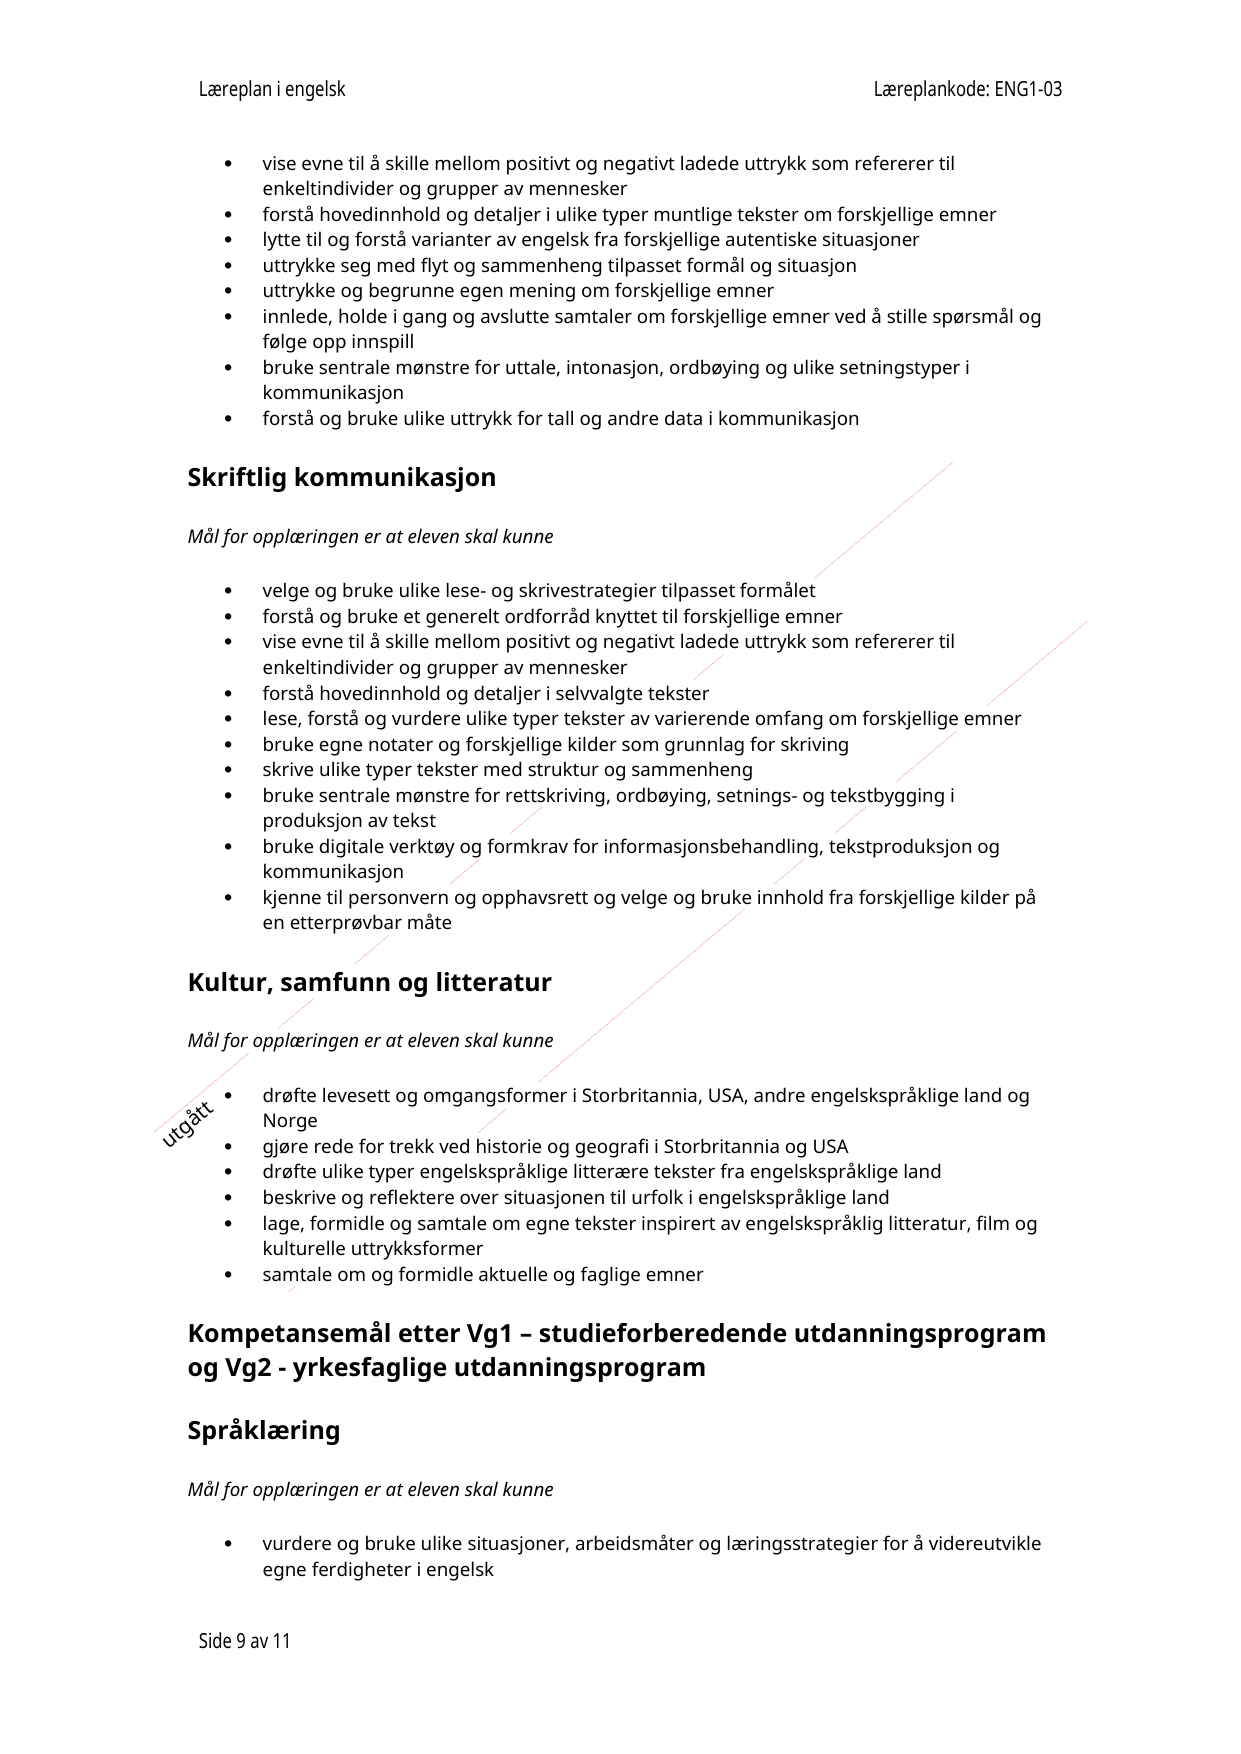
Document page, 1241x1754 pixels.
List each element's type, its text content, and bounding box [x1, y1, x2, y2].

list vise evne til å skille mellom positivt og negativt ladede uttrykk som refererer til enkeltindivider og grupper av mennesker [628, 150, 1053, 201]
subtitle Skriftlig kommunikasjon [497, 460, 1053, 494]
list forstå og bruke ulike uttrykk for tall og andre data i kommunikasjon [860, 405, 1053, 431]
list skrive ulike typer tekster med struktur og sammenheng [753, 756, 925, 782]
list forstå hovedinnhold og detaljer i selvvalgte tekster [989, 680, 1053, 705]
subtitle Språklæring [341, 1413, 1053, 1447]
list bruke sentrale mønstre for rettskriving, ordbøying, setnings- og tekstbygging i produksjon av tekst [836, 782, 1053, 833]
list samtale om og formidle aktuelle og faglige emner [704, 1261, 1053, 1286]
subtitle Kompetansemål etter Vg1 – studieforberedende utdanningsprogram og Vg2 - yrkesfaglige utdanningsprogram [187, 1316, 1053, 1384]
list drøfte ulike typer engelskspråklige litterære tekster fra engelskspråklige land [942, 1159, 1053, 1184]
list kjenne til personvern og opphavsrett og velge og bruke innhold fra forskjellige kilder på en etterprøvbar måte [420, 909, 742, 935]
text Mål for opplæringen er at eleven skal kunne [574, 1027, 1053, 1053]
list drøfte levesett og omgangsformer i Storbritannia, USA, andre engelskspråklige land og Norge [225, 1082, 263, 1133]
text Mål for opplæringen er at eleven skal kunne [561, 523, 878, 549]
list vise evne til å skille mellom positivt og negativt ladede uttrykk som refererer til enkeltindivider og grupper av mennesker [694, 629, 1053, 680]
list bruke sentrale mønstre for uttale, intonasjon, ordbøying og ulike setningstyper i kommunikasjon [409, 354, 1053, 405]
list forstå og bruke et generelt ordforråd knyttet til forskjellige emner [843, 603, 1053, 629]
list bruke digitale verktøy og formkrav for informasjonsbehandling, tekstproduksjon og kommunikasjon [776, 833, 1053, 884]
list lage, formidle og samtale om egne tekster inspirert av engelskspråklig litteratur, film og kulturelle uttrykksformer [483, 1210, 1053, 1261]
list velge og bruke ulike lese- og skrivestrategier tilpasset formålet [816, 578, 1053, 603]
list bruke egne notater og forskjellige kilder som grunnlag for skriving [928, 731, 1053, 756]
list uttrykke og begrunne egen mening om forskjellige emner [774, 278, 1053, 303]
list bruke sentrale mønstre for rettskriving, ordbøying, setnings- og tekstbygging i produksjon av tekst [225, 782, 540, 833]
list gjøre rede for trekk ved historie og geografi i Storbritannia og USA [849, 1133, 1053, 1159]
list bruke sentrale mønstre for rettskriving, ordbøying, setnings- og tekstbygging i produksjon av tekst [512, 807, 864, 833]
list drøfte levesett og omgangsformer i Storbritannia, USA, andre engelskspråklige land og Norge [479, 1082, 1053, 1133]
list forstå hovedinnhold og detaljer i selvvalgte tekster [710, 680, 1015, 705]
subtitle Kultur, samfunn og litteratur [640, 964, 1053, 998]
subtitle Kultur, samfunn og litteratur [552, 964, 677, 998]
list kjenne til personvern og opphavsrett og velge og bruke innhold fra forskjellige kilder på en etterprøvbar måte [715, 884, 1053, 935]
list bruke sentrale mønstre for uttale, intonasjon, ordbøying og ulike setningstyper i kommunikasjon [225, 354, 263, 405]
text Mål for opplæringen er at eleven skal kunne [851, 523, 1053, 549]
list bruke egne notater og forskjellige kilder som grunnlag for skriving [850, 731, 955, 756]
list vurdere og bruke ulike situasjoner, arbeidsmåter og læringsstrategier for å videreutvikle egne ferdigheter i engelsk [494, 1531, 1053, 1582]
list bruke digitale verktøy og formkrav for informasjonsbehandling, tekstproduksjon og kommunikasjon [451, 858, 803, 884]
list innlede, holde i gang og avslutte samtaler om forskjellige emner ved å stille spørsmål og følge opp innspill [414, 303, 1053, 354]
list drøfte levesett og omgangsformer i Storbritannia, USA, andre engelskspråklige land og Norge [318, 1108, 505, 1133]
list uttrykke seg med flyt og sammenheng tilpasset formål og situasjon [857, 252, 1053, 278]
text Mål for opplæringen er at eleven skal kunne [280, 1027, 602, 1053]
list kjenne til personvern og opphavsrett og velge og bruke innhold fra forskjellige kilder på en etterprøvbar måte [225, 884, 418, 935]
text Mål for opplæringen er at eleven skal kunne [561, 1476, 1053, 1502]
list bruke digitale verktøy og formkrav for informasjonsbehandling, tekstproduksjon og kommunikasjon [225, 833, 479, 884]
list beskrive og reflektere over situasjonen til urfolk i engelskspråklige land [890, 1184, 1053, 1210]
list skrive ulike typer tekster med struktur og sammenheng [897, 756, 1053, 782]
list lytte til og forstå varianter av engelsk fra forskjellige autentiske situasjoner [925, 227, 1053, 252]
